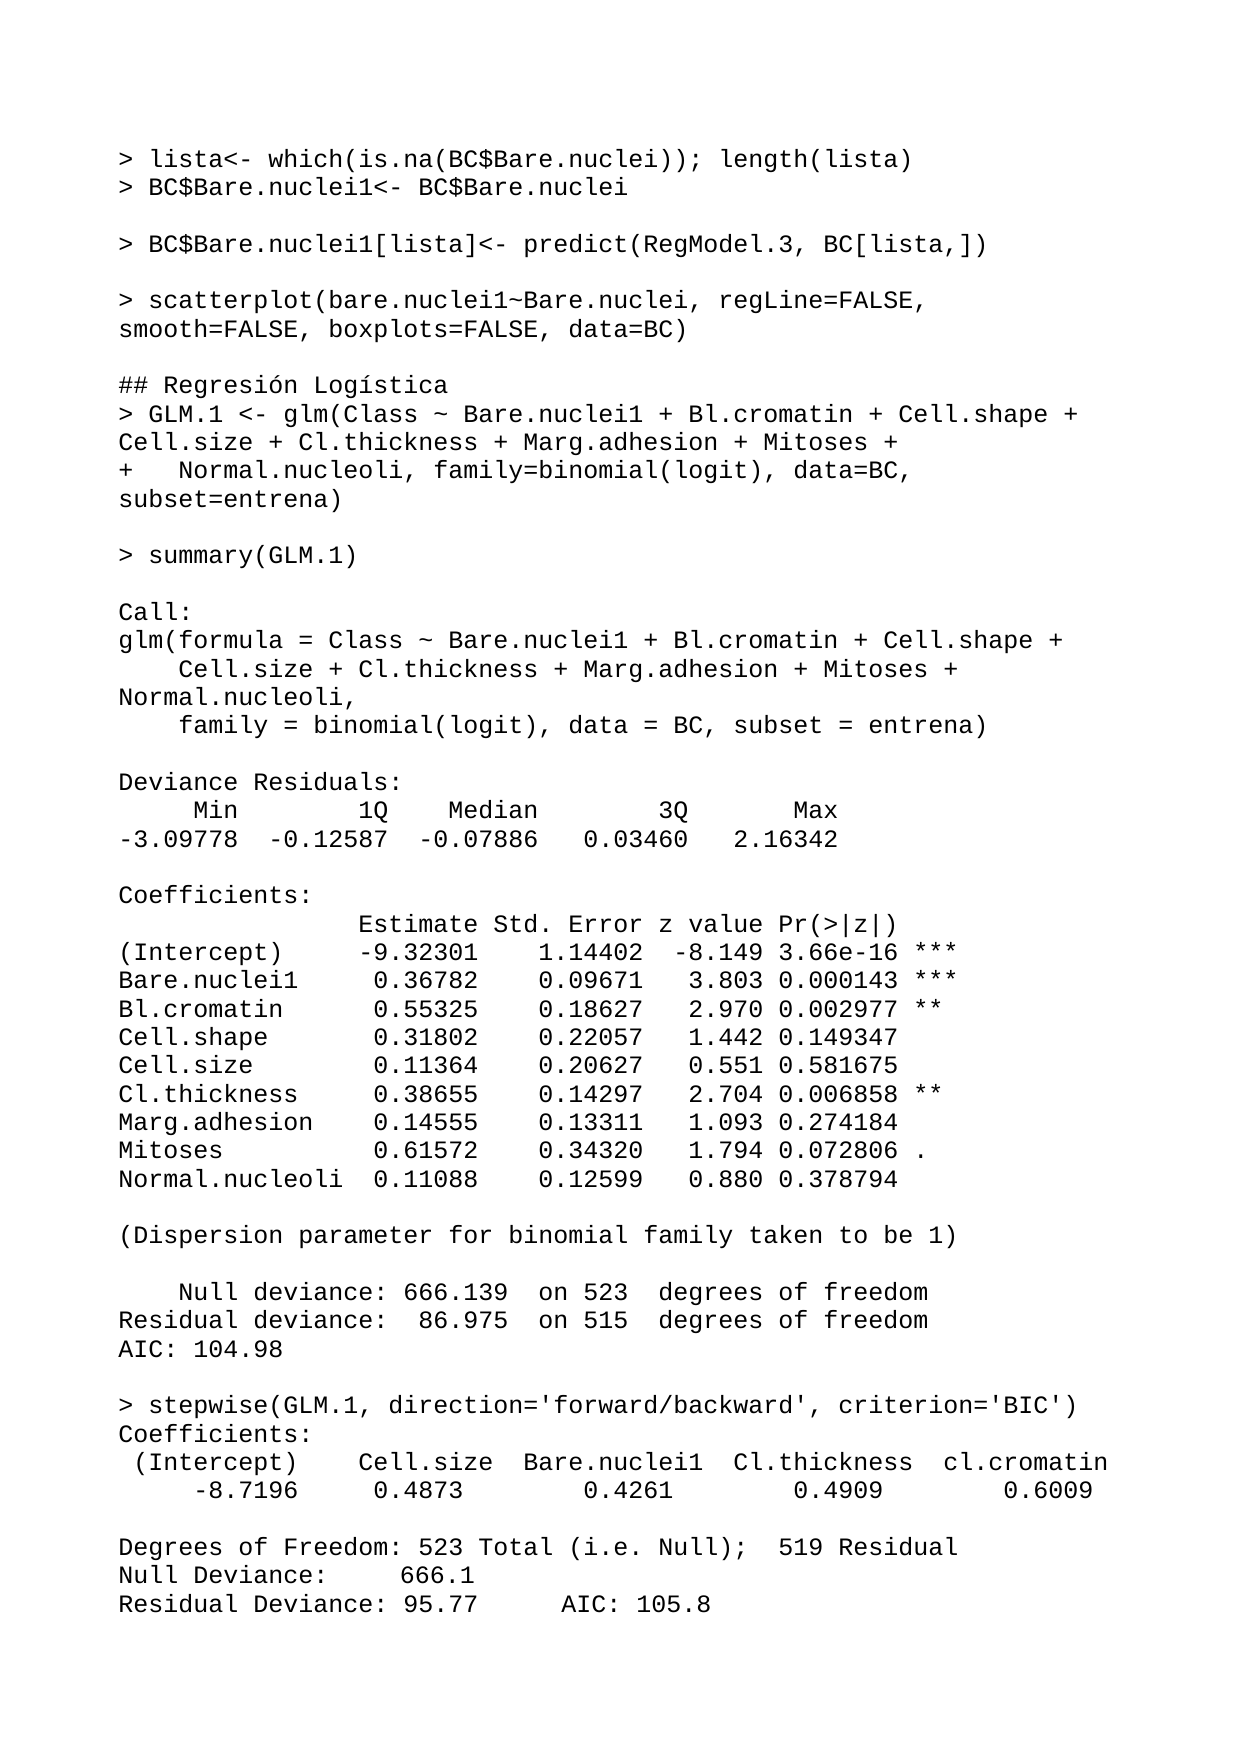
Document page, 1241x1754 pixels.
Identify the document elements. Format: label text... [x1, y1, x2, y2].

text (Intercept) Cell.size Bare.nuclei1 Cl.thickness cl.cromatin [118, 1450, 1122, 1478]
text -8.7196 0.4873 0.4261 0.4909 0.6009 [118, 1478, 1122, 1506]
text Mitoses 0.61572 0.34320 1.794 0.072806 . [118, 1138, 1122, 1166]
text Coefficients: [118, 1421, 1122, 1450]
text > summary(GLM.1) [118, 543, 1122, 571]
text Residual deviance: 86.975 on 515 degrees of freedom [118, 1308, 1122, 1336]
text Null Deviance: 666.1 [118, 1563, 1122, 1591]
text Normal.nucleoli 0.11088 0.12599 0.880 0.378794 [118, 1166, 1122, 1195]
text Degrees of Freedom: 523 Total (i.e. Null); 519 Residual [118, 1535, 1122, 1563]
text family = binomial(logit), data = BC, subset = entrena) [118, 713, 1122, 741]
text Cell.size + Cl.thickness + Marg.adhesion + Mitoses + Normal.nucleoli, [118, 656, 1122, 713]
text Null deviance: 666.139 on 523 degrees of freedom [118, 1280, 1122, 1308]
text Call: [118, 600, 1122, 628]
text Residual Deviance: 95.77 AIC: 105.8 [118, 1591, 1122, 1620]
text > GLM.1 <- glm(Class ~ Bare.nuclei1 + Bl.cromatin + Cell.shape + Cell.size + Cl.thickness + Marg.adhesion + Mitoses + [118, 401, 1122, 458]
text > lista<- which(is.na(BC$Bare.nuclei)); length(lista) [118, 146, 1122, 175]
text AIC: 104.98 [118, 1336, 1122, 1365]
text Min 1Q Median 3Q Max [118, 798, 1122, 826]
text > BC$Bare.nuclei1[lista]<- predict(RegModel.3, BC[lista,]) [118, 231, 1122, 260]
text (Dispersion parameter for binomial family taken to be 1) [118, 1223, 1122, 1251]
text > scatterplot(bare.nuclei1~Bare.nuclei, regLine=FALSE, smooth=FALSE, boxplots=FALSE, data=BC) [118, 288, 1122, 345]
text glm(formula = Class ~ Bare.nuclei1 + Bl.cromatin + Cell.shape + [118, 628, 1122, 656]
text ## Regresión Logística [118, 373, 1122, 401]
text > BC$Bare.nuclei1<- BC$Bare.nuclei [118, 175, 1122, 203]
text Bare.nuclei1 0.36782 0.09671 3.803 0.000143 *** [118, 968, 1122, 996]
text > stepwise(GLM.1, direction='forward/backward', criterion='BIC') [118, 1393, 1122, 1421]
text Deviance Residuals: [118, 770, 1122, 798]
text (Intercept) -9.32301 1.14402 -8.149 3.66e-16 *** [118, 940, 1122, 968]
text + Normal.nucleoli, family=binomial(logit), data=BC, subset=entrena) [118, 458, 1122, 515]
text Cl.thickness 0.38655 0.14297 2.704 0.006858 ** [118, 1081, 1122, 1110]
text Marg.adhesion 0.14555 0.13311 1.093 0.274184 [118, 1110, 1122, 1138]
text Coefficients: [118, 883, 1122, 911]
text Cell.shape 0.31802 0.22057 1.442 0.149347 [118, 1025, 1122, 1053]
text -3.09778 -0.12587 -0.07886 0.03460 2.16342 [118, 826, 1122, 855]
text Cell.size 0.11364 0.20627 0.551 0.581675 [118, 1053, 1122, 1081]
text Estimate Std. Error z value Pr(>|z|) [118, 911, 1122, 940]
text Bl.cromatin 0.55325 0.18627 2.970 0.002977 ** [118, 996, 1122, 1025]
